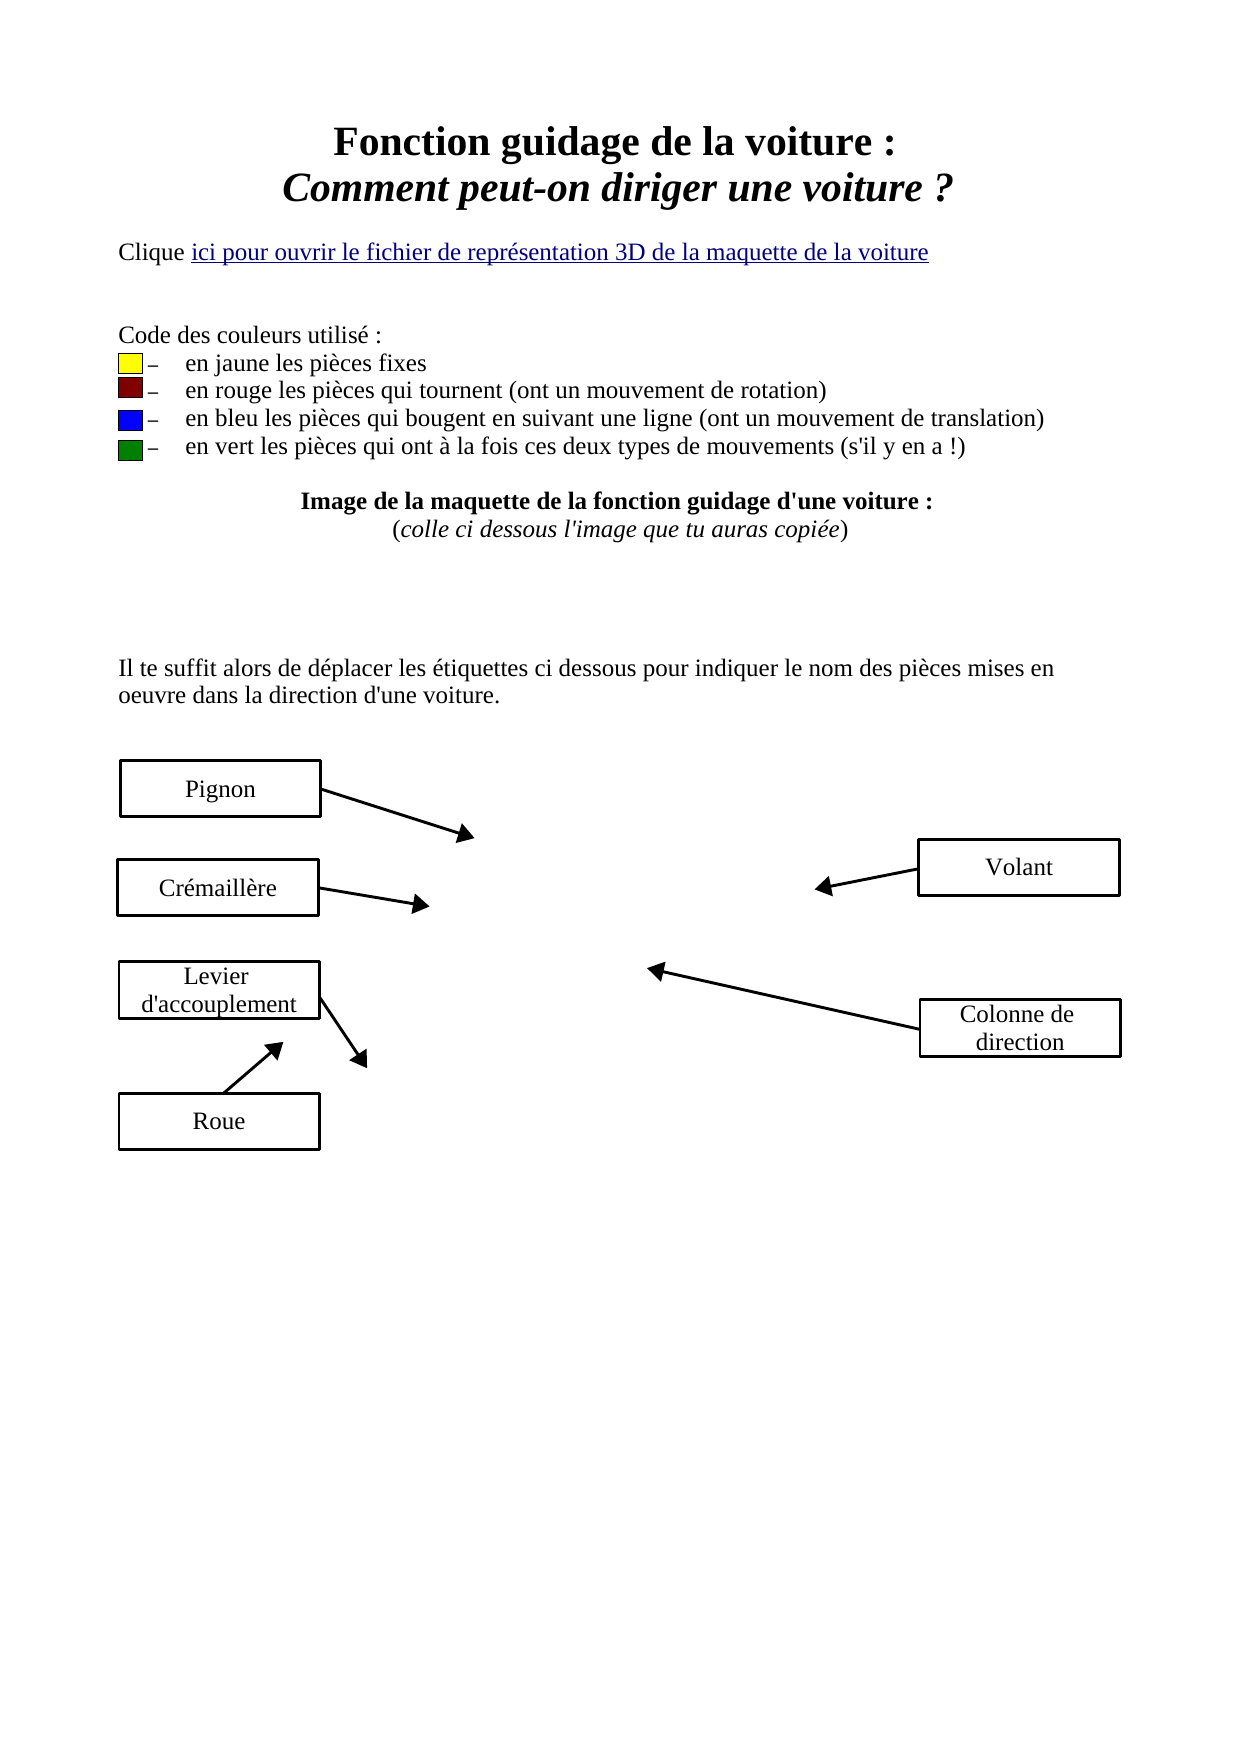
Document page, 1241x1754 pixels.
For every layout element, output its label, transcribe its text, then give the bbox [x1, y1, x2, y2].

list en vert les pièces qui ont à la fois ces deux types de mouvements (s'il y en a !) [148, 432, 1122, 460]
text Comment peut-on diriger une voiture ? [118, 164, 1122, 210]
text Code des couleurs utilisé : [118, 321, 1122, 349]
list en rouge les pièces qui tournent (ont un mouvement de rotation) [148, 377, 1122, 404]
text Clique ici pour ouvrir le fichier de représentation 3D de la maquette de la voiture [118, 238, 1122, 266]
text Il te suffit alors de déplacer les étiquettes ci dessous pour indiquer le nom des pièces mises en oeuvre dans la direction d'une voiture. [118, 654, 1122, 709]
list en jaune les pièces fixes [148, 349, 1122, 377]
text (colle ci dessous l'image que tu auras copiée) [118, 515, 1122, 543]
text Image de la maquette de la fonction guidage d'une voiture : [118, 487, 1122, 515]
text Fonction guidage de la voiture : [118, 118, 1122, 164]
list en bleu les pièces qui bougent en suivant une ligne (ont un mouvement de translation) [148, 404, 1122, 432]
